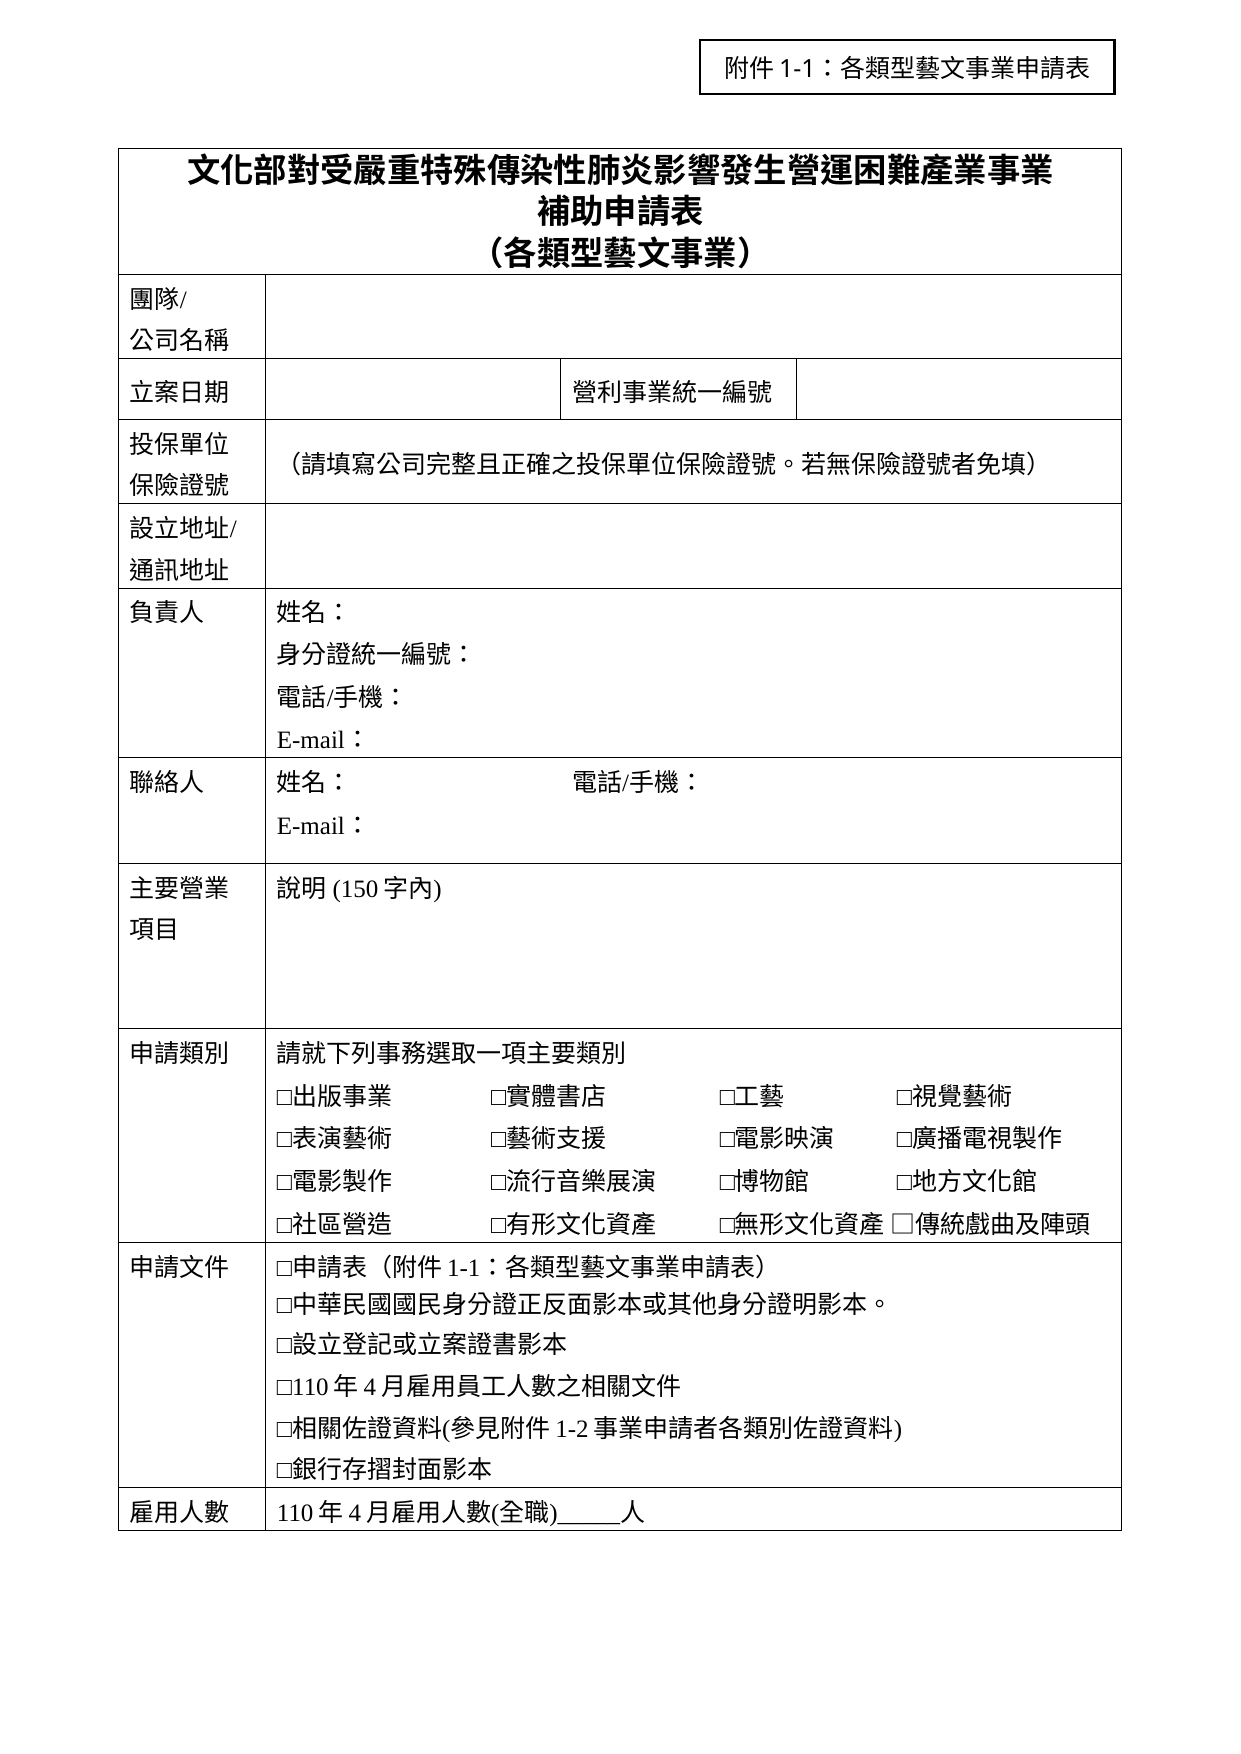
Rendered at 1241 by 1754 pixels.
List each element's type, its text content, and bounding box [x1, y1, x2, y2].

table_cell 投保單位保險證號 [119, 420, 265, 503]
table_cell 雇用人數 [119, 1488, 265, 1530]
table_cell 申請類別 [119, 1029, 265, 1242]
table_cell □表演藝術 [266, 1114, 479, 1156]
table_cell □藝術支援 [480, 1114, 708, 1156]
table_cell （請填寫公司完整且正確之投保單位保險證號。若無保險證號者免填） [266, 420, 1121, 503]
table_cell [266, 504, 1121, 587]
table_cell □電影製作 [266, 1156, 479, 1199]
table_cell 姓名： 身分證統一編號： [266, 589, 1121, 672]
table_cell 聯絡人 [119, 758, 265, 863]
table_cell □無形文化資產 □傳統戲曲及陣頭 [708, 1199, 1121, 1242]
table_cell □電影映演 [708, 1114, 885, 1156]
table_cell 設立地址/通訊地址 [119, 504, 265, 587]
table_cell E-mail： [266, 715, 1121, 757]
table_cell 營利事業統一編號 [561, 359, 796, 419]
table_cell □工藝 [708, 1071, 885, 1113]
table_cell 姓名： [266, 758, 561, 800]
table_cell [266, 275, 1121, 358]
table_cell □地方文化館 [885, 1156, 1121, 1199]
table_cell 說明 (150字內) [266, 864, 1121, 1028]
table_cell □社區營造 [266, 1199, 479, 1242]
table_cell 主要營業項目 [119, 864, 265, 1028]
table_cell [266, 359, 560, 419]
table_cell □有形文化資產 [480, 1199, 708, 1242]
table_cell □視覺藝術 [885, 1071, 1121, 1113]
table_cell 負責人 [119, 589, 265, 757]
table_cell 電話/手機： [561, 758, 1121, 800]
table_cell 立案日期 [119, 359, 265, 419]
table_cell E-mail： [266, 800, 1121, 863]
table_cell 110年4月雇用人數(全職)_____人 [266, 1488, 1121, 1530]
table_cell 請就下列事務選取一項主要類別 [266, 1029, 1121, 1071]
table_cell □實體書店 [480, 1071, 708, 1113]
table_cell □博物館 [708, 1156, 885, 1199]
table_cell 團隊/ 公司名稱 [119, 275, 265, 358]
table_header 文化部對受嚴重特殊傳染性肺炎影響發生營運困難產業事業 補助申請表 （各類型藝文事業） [119, 149, 1121, 274]
table_cell 申請文件 [119, 1243, 265, 1487]
table_cell [797, 359, 1121, 419]
table_cell 電話/手機： [266, 672, 1121, 714]
table_cell □申請表（附件1-1：各類型藝文事業申請表） □中華民國國民身分證正反面影本或其他身分證明影本。 □設立登記或立案證書影本 □110年4月雇用員工人數之相關文件 □相關佐證資料(參見附件1-2事業申請者各類別佐證資料) □銀行存摺封面影本 [266, 1243, 1121, 1487]
table_cell □流行音樂展演 [480, 1156, 708, 1199]
table_cell □廣播電視製作 [885, 1114, 1121, 1156]
table_cell □出版事業 [266, 1071, 479, 1113]
